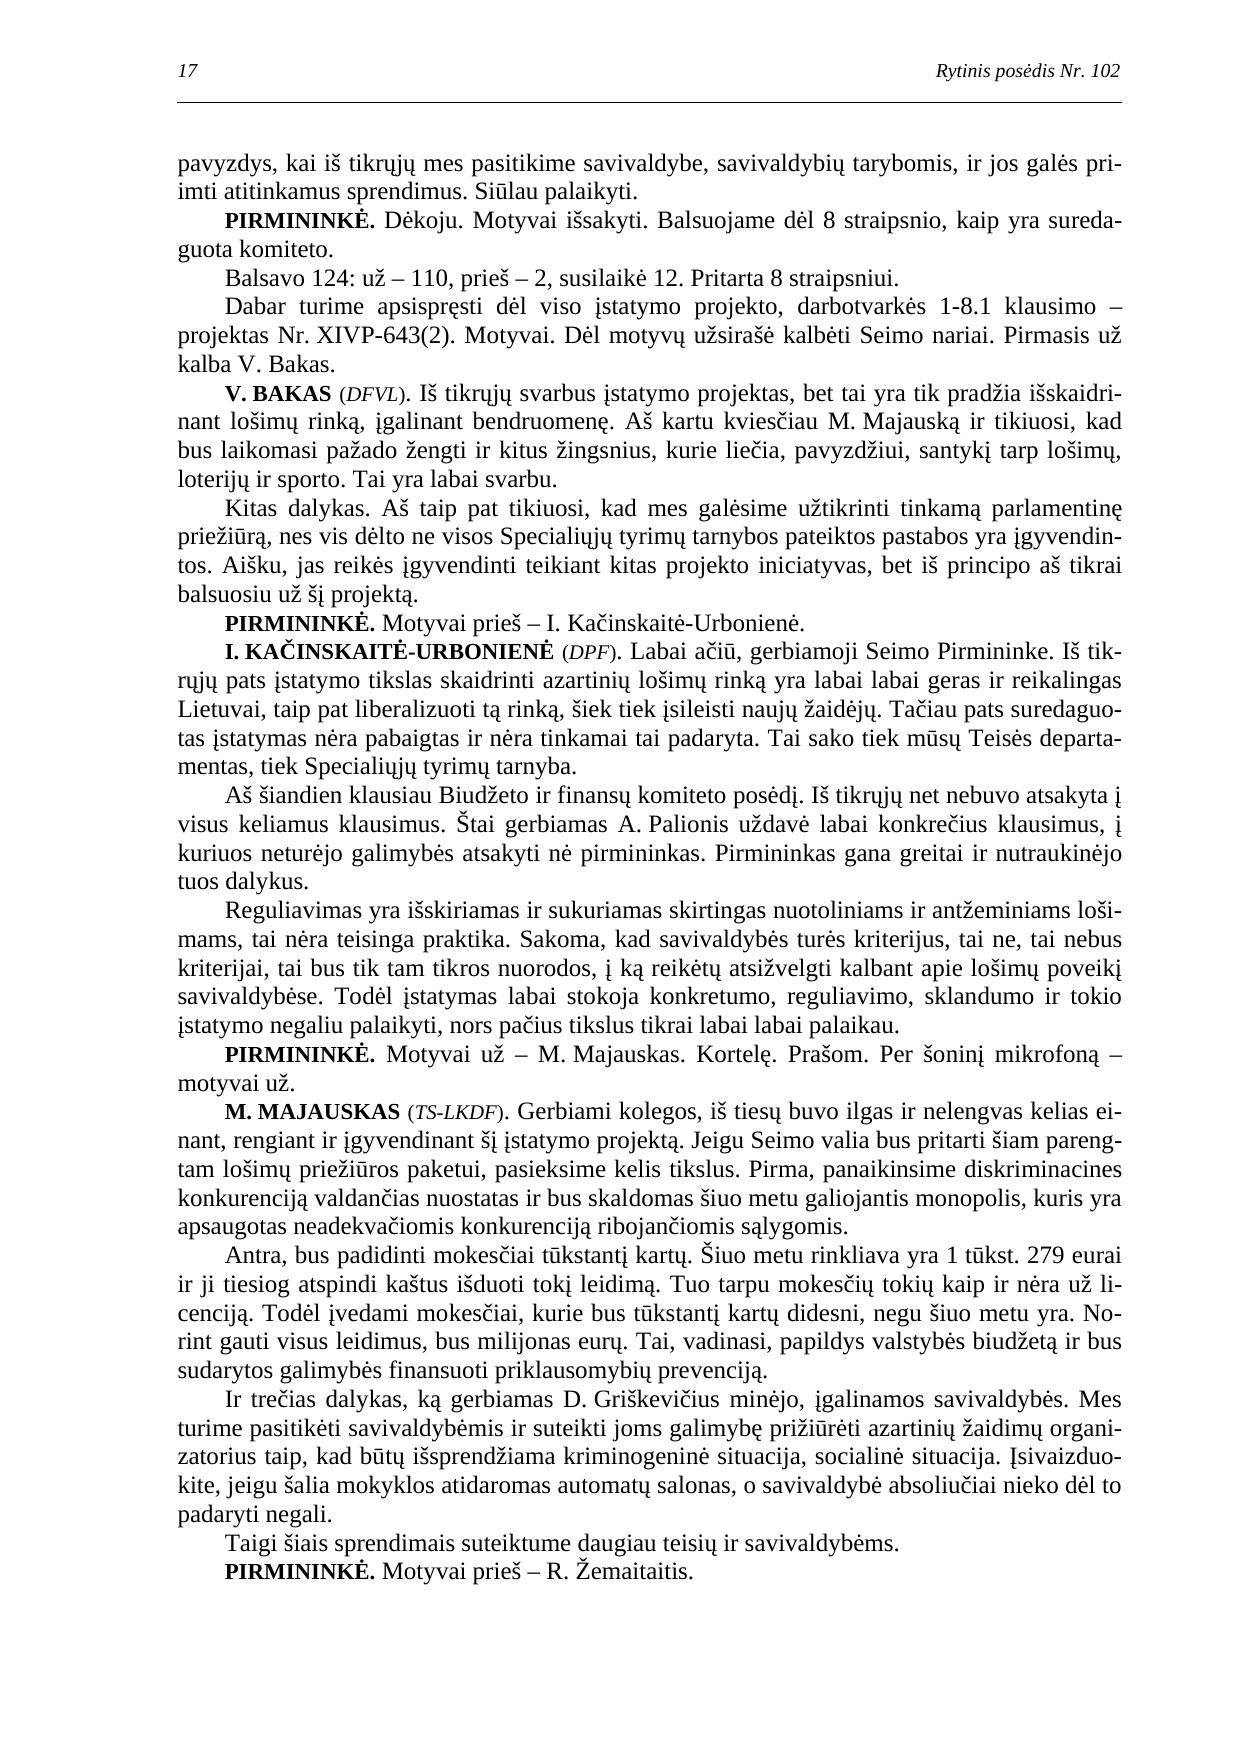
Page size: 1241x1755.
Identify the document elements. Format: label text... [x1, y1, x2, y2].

text PIRMININKĖ. Mo­ty­vai už – M. Ma­jaus­kas. Kor­te­lę. Pra­šom. Per šo­ni­nį mik­ro­fo­ną – mo­ty­vai už. [177, 1039, 1122, 1096]
text pa­vyz­dys, kai iš tik­rų­jų mes pa­si­ti­ki­me sa­vi­val­dy­be, sa­vi­val­dy­bių ta­ry­bo­mis, ir jos ga­lės pri­im­ti ati­tin­ka­mus spren­di­mus. Siū­lau pa­lai­ky­ti. [177, 148, 1122, 205]
text M. MAJAUSKAS (TS-LKDF). Ger­bia­mi ko­le­gos, iš tie­sų bu­vo il­gas ir ne­leng­vas ke­lias ei­nant, ren­giant ir įgy­ven­di­nant šį įsta­ty­mo pro­jek­tą. Jei­gu Sei­mo va­lia bus pri­tar­ti šiam pa­reng­tam lo­ši­mų prie­žiū­ros pa­ke­tui, pa­siek­si­me ke­lis tiks­lus. Pir­ma, pa­nai­kin­si­me dis­kri­mi­na­ci­nes kon­ku­ren­ci­ją val­dan­čias nuo­sta­tas ir bus skal­do­mas šiuo me­tu ga­lio­jan­tis mo­no­po­lis, ku­ris yra ap­sau­go­tas ne­adek­va­čio­mis kon­ku­ren­ci­ją ri­bo­jan­čio­mis są­ly­go­mis. [177, 1096, 1122, 1240]
text Aš šian­dien klau­siau Biu­dže­to ir fi­nan­sų ko­mi­te­to po­sė­dį. Iš tik­rų­jų net ne­bu­vo at­sa­ky­ta į vi­sus ke­lia­mus klau­si­mus. Štai ger­bia­mas A. Pa­lio­nis už­da­vė la­bai kon­kre­čius klau­si­mus, į ku­riuos ne­tu­rė­jo ga­li­my­bės at­sa­ky­ti nė pir­mi­nin­kas. Pir­mi­nin­kas ga­na grei­tai ir nu­trau­ki­nė­jo tuos da­ly­kus. [177, 780, 1122, 895]
text Ki­tas da­ly­kas. Aš taip pat ti­kiuo­si, kad mes ga­lė­si­me už­tik­rin­ti tin­ka­mą par­la­men­ti­nę prie­žiū­rą, nes vis dėl­to ne vi­sos Spe­cia­lių­jų ty­ri­mų tar­ny­bos pa­teik­tos pa­sta­bos yra įgy­ven­din­tos. Aiš­ku, jas rei­kės įgy­ven­din­ti tei­kiant ki­tas pro­jek­to ini­cia­ty­vas, bet iš prin­ci­po aš tik­rai bal­suo­siu už šį pro­jek­tą. [177, 493, 1122, 608]
text PIRMININKĖ. Dė­ko­ju. Mo­ty­vai iš­sa­ky­ti. Bal­suo­ja­me dėl 8 straips­nio, kaip yra su­re­da­guo­ta ko­mi­te­to. [177, 205, 1122, 263]
text Tai­gi šiais spren­di­mais su­teik­tu­me dau­giau tei­sių ir sa­vi­val­dy­bėms. [177, 1528, 1122, 1556]
text Bal­sa­vo 124: už – 110, prieš – 2, su­si­lai­kė 12. Pri­tar­ta 8 straips­niui. [177, 263, 1122, 291]
text PIRMININKĖ. Mo­ty­vai prieš – I. Ka­čins­kai­tė-Ur­bo­nie­nė. [177, 608, 1122, 636]
text Re­gu­lia­vi­mas yra iš­ski­ria­mas ir su­ku­ria­mas skir­tin­gas nuo­to­li­niams ir ant­že­mi­niams lo­ši­mams, tai nė­ra tei­sin­ga prak­ti­ka. Sa­ko­ma, kad sa­vi­val­dy­bės tu­rės kri­te­ri­jus, tai ne, tai ne­bus kri­te­ri­jai, tai bus tik tam tik­ros nuo­ro­dos, į ką rei­kė­tų at­si­žvelg­ti kal­bant apie lo­ši­mų po­vei­kį sa­vi­val­dy­bė­se. To­dėl įsta­ty­mas la­bai sto­ko­ja kon­kre­tu­mo, re­gu­lia­vi­mo, sklan­du­mo ir to­kio įsta­ty­mo ne­ga­liu pa­lai­ky­ti, nors pa­čius tiks­lus tik­rai la­bai la­bai pa­lai­kau. [177, 895, 1122, 1039]
text I. KAČINSKAITĖ-URBONIENĖ (DPF). La­bai ačiū, ger­bia­mo­ji Sei­mo Pir­mi­nin­ke. Iš tik­rų­jų pats įsta­ty­mo tiks­las skaid­rin­ti azar­ti­nių lo­ši­mų rin­ką yra la­bai la­bai ge­ras ir rei­ka­lin­gas Lie­tu­vai, taip pat li­be­ra­li­zuo­ti tą rin­ką, šiek tiek įsi­leis­ti nau­jų žai­dė­jų. Ta­čiau pats su­re­da­guo­tas įsta­ty­mas nė­ra pa­baig­tas ir nė­ra tin­ka­mai tai pa­da­ry­ta. Tai sa­ko tiek mū­sų Tei­sės de­par­ta­men­tas, tiek Spe­cia­lių­jų ty­ri­mų tar­ny­ba. [177, 636, 1122, 780]
text An­tra, bus pa­di­din­ti mo­kes­čiai tūks­tan­tį kar­tų. Šiuo me­tu rin­klia­va yra 1 tūkst. 279 eu­rai ir ji tie­siog at­spin­di kaš­tus iš­duo­ti to­kį lei­di­mą. Tuo tar­pu mo­kes­čių to­kių kaip ir nė­ra už li­cen­ci­ją. To­dėl įve­da­mi mo­kes­čiai, ku­rie bus tūks­tan­tį kar­tų di­des­ni, ne­gu šiuo me­tu yra. No­rint gau­ti vi­sus lei­di­mus, bus mi­li­jo­nas eu­rų. Tai, va­di­na­si, pa­pil­dys vals­ty­bės biu­dže­tą ir bus su­da­ry­tos ga­li­my­bės fi­nan­suo­ti pri­klau­so­my­bių pre­ven­ci­ją. [177, 1240, 1122, 1384]
text PIRMININKĖ. Mo­ty­vai prieš – R. Že­mai­tai­tis. [177, 1556, 1122, 1585]
text Da­bar tu­ri­me ap­si­spręs­ti dėl vi­so įsta­ty­mo pro­jek­to, darbotvarkės 1-8.1 klau­si­mo – projektas Nr. XIVP-643(2). Mo­ty­vai. Dėl mo­ty­vų už­si­ra­šė kal­bė­ti Sei­mo na­riai. Pir­ma­sis už kal­ba V. Ba­kas. [177, 291, 1122, 378]
text V. BAKAS (DFVL). Iš tik­rų­jų svar­bus įsta­ty­mo pro­jek­tas, bet tai yra tik pra­džia iš­skaid­ri­nant lo­ši­mų rin­ką, įga­li­nant ben­druo­me­nę. Aš kar­tu kvies­čiau M. Ma­jaus­ką ir ti­kiuo­si, kad bus lai­ko­ma­si pa­ža­do ženg­ti ir ki­tus žings­nius, ku­rie lie­čia, pa­vyz­džiui, san­ty­kį tarp lo­ši­mų, lo­te­ri­jų ir spor­to. Tai yra la­bai svar­bu. [177, 378, 1122, 493]
text Ir tre­čias da­ly­kas, ką ger­bia­mas D. Griš­ke­vi­čius mi­nė­jo, įga­li­na­mos sa­vi­val­dy­bės. Mes tu­ri­me pa­si­ti­kė­ti sa­vi­val­dy­bė­mis ir su­teik­ti joms ga­li­my­bę pri­žiū­rė­ti azar­ti­nių žai­di­mų or­ga­ni­za­to­rius taip, kad bū­tų iš­spren­džia­ma kri­mi­no­ge­ni­nė si­tu­a­ci­ja, so­cia­li­nė si­tu­a­ci­ja. Įsi­vaiz­duo­ki­te, jei­gu ša­lia mo­kyk­los ati­da­ro­mas au­to­ma­tų sa­lo­nas, o sa­vi­val­dy­bė ab­so­liu­čiai nie­ko dėl to pa­da­ry­ti ne­ga­li. [177, 1384, 1122, 1528]
